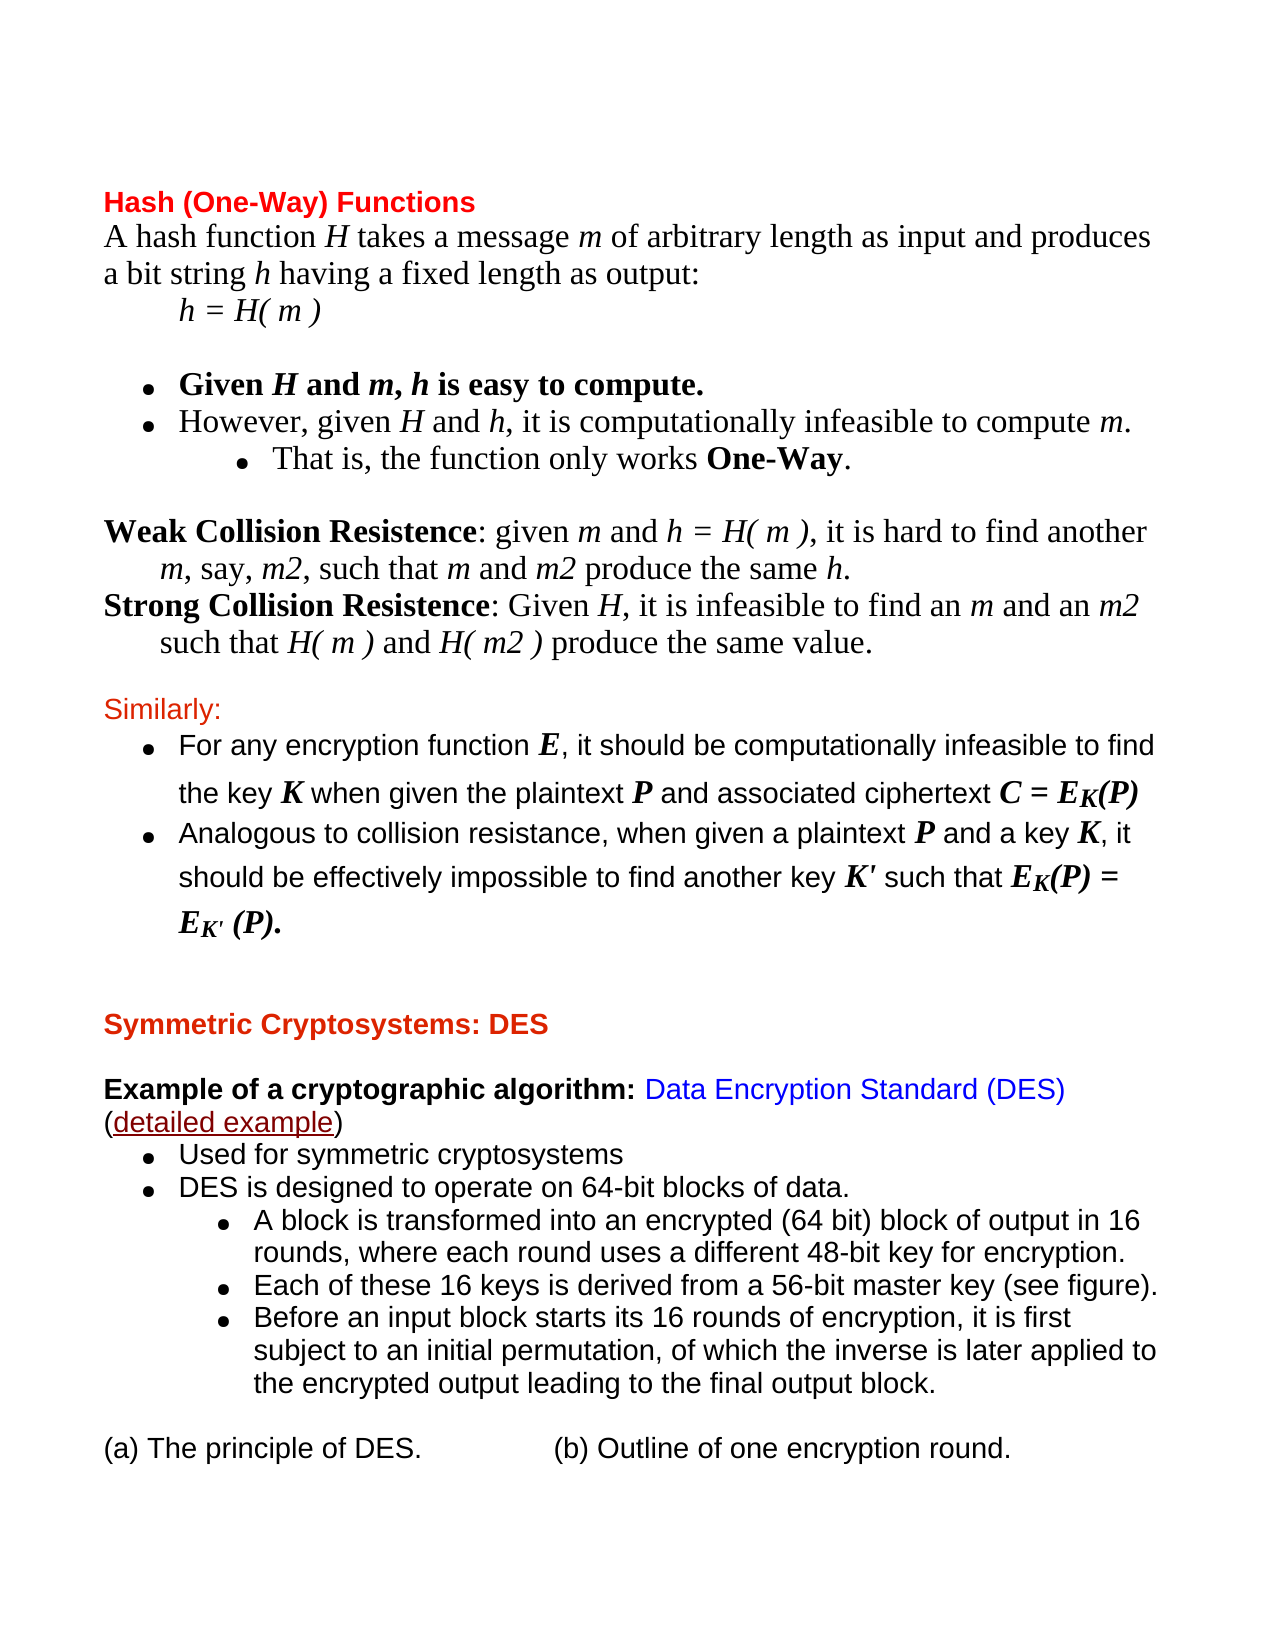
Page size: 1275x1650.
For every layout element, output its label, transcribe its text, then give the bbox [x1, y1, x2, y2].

list Given H and m, h is easy to compute. [141, 366, 1172, 403]
list However, given H and h, it is computationally infeasible to compute m. [141, 403, 1172, 439]
text Similarly: [103, 693, 1172, 726]
list DES is designed to operate on 64-bit blocks of data. [141, 1171, 1172, 1203]
list Analogous to collision resistance, when given a plaintext P and a key K, it should be effectively impossible to find another key K' such that EK(P) = EK' (P). [141, 813, 1172, 943]
text (a) The principle of DES. (b) Outline of one encryption round. [103, 1432, 1172, 1464]
list That is, the function only works One-Way. [234, 439, 1172, 476]
text Example of a cryptographic algorithm: Data Encryption Standard (DES) (detailed example) [103, 1073, 1172, 1138]
text Hash (One-Way) Functions [103, 186, 1172, 218]
text Symmetric Cryptosystems: DES [103, 1008, 1172, 1041]
text Weak Collision Resistence: given m and h = H( m ), it is hard to find another m, say, m2, such that m and m2 produce the same h. [103, 513, 1172, 587]
text h = H( m ) [178, 292, 1172, 329]
text A hash function H takes a message m of arbitrary length as input and produces a bit string h having a fixed length as output: [103, 218, 1172, 292]
list A block is transformed into an encrypted (64 bit) block of output in 16 rounds, where each round uses a different 48-bit key for encryption. [216, 1203, 1172, 1269]
list Before an input block starts its 16 rounds of encryption, it is first subject to an initial permutation, of which the inverse is later applied to the encrypted output leading to the final output block. [216, 1301, 1172, 1399]
text Strong Collision Resistence: Given H, it is infeasible to find an m and an m2 such that H( m ) and H( m2 ) produce the same value. [103, 587, 1172, 661]
list Each of these 16 keys is derived from a 56-bit master key (see figure). [216, 1269, 1172, 1301]
list Used for symmetric cryptosystems [141, 1138, 1172, 1171]
list For any encryption function E, it should be computationally infeasible to find the key K when given the plaintext P and associated ciphertext C = EK(P) [141, 726, 1172, 813]
